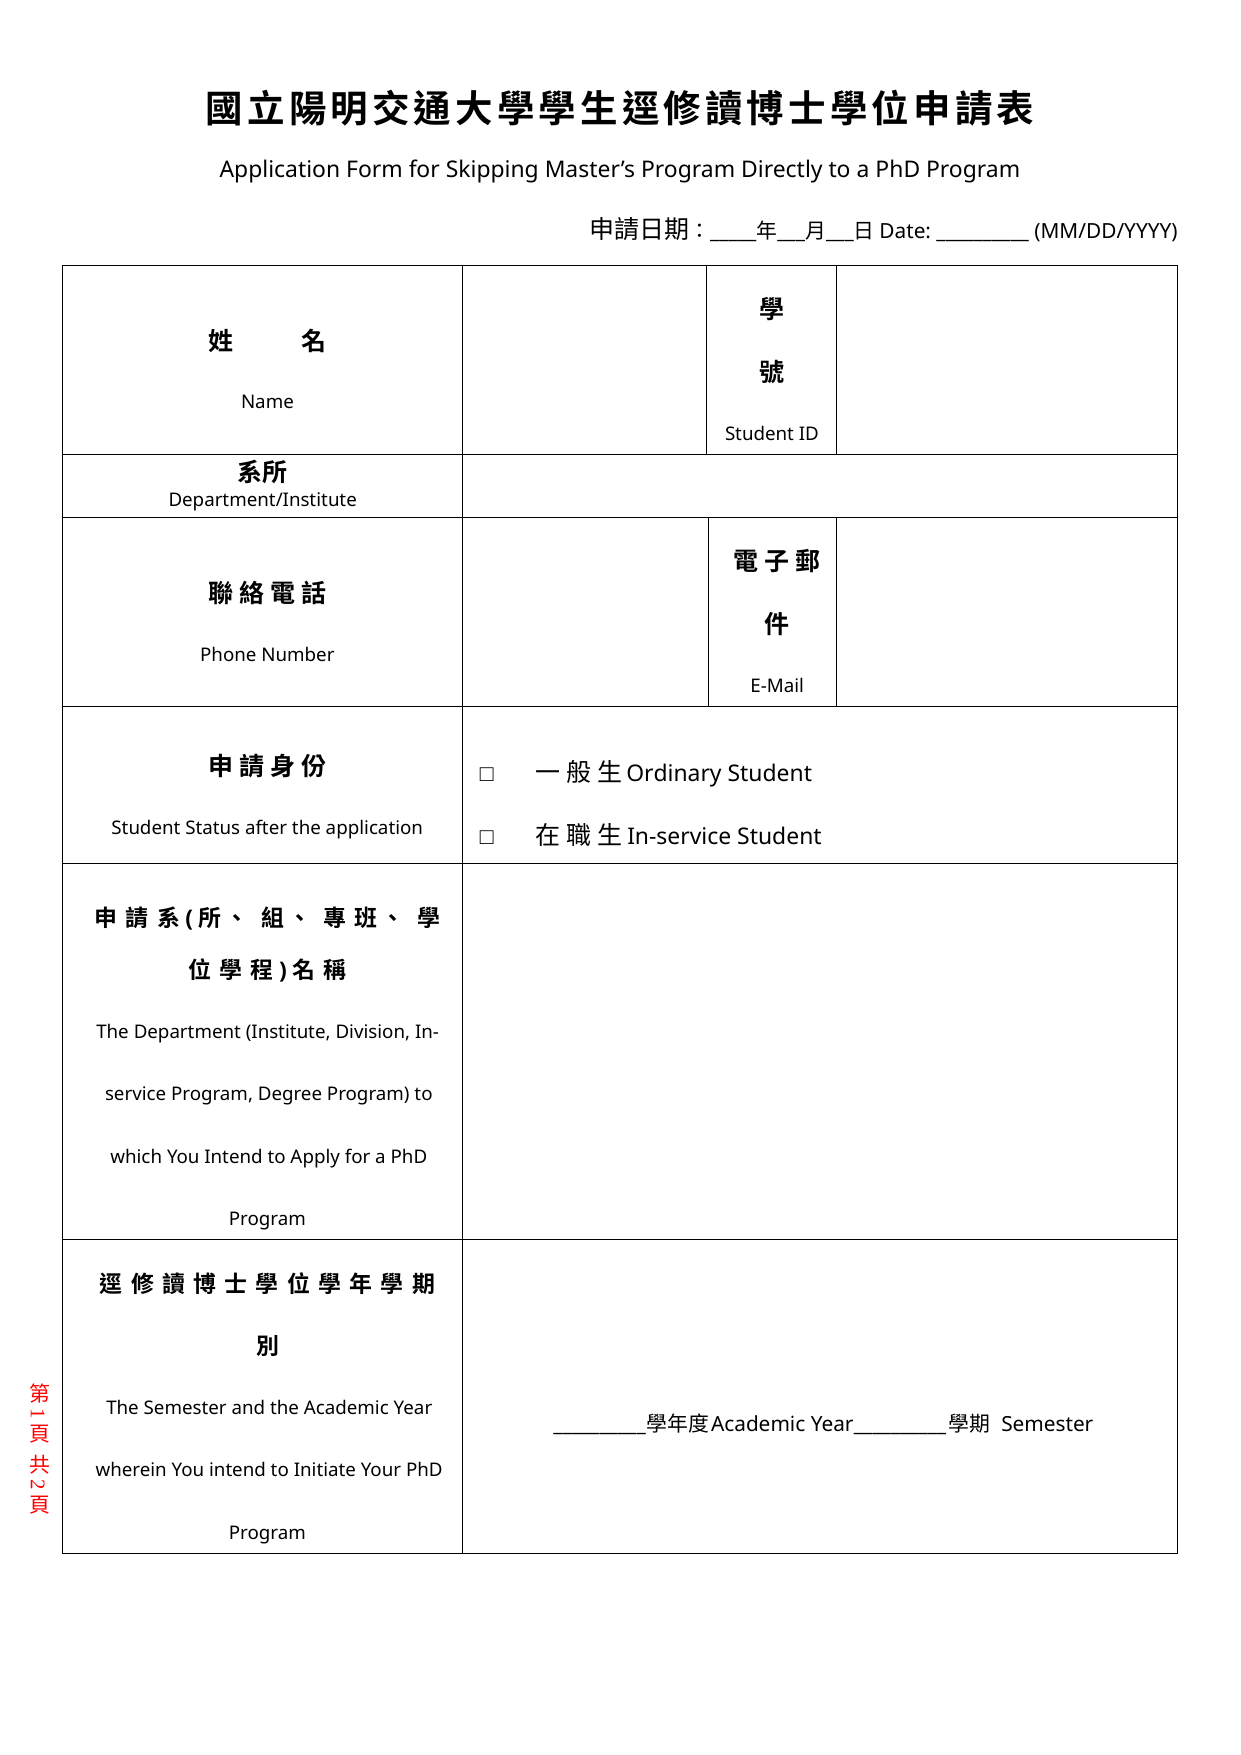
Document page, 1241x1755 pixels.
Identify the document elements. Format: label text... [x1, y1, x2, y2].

table_header [463, 266, 706, 454]
table_cell [837, 518, 1177, 706]
text Application Form for Skipping Master’s Program Directly to a PhD Program [63, 127, 1177, 189]
text 申請日期：_____年___月___日 Date: __________ (MM/DD/YYYY) [63, 209, 1177, 246]
table_cell 逕修讀博士學位學年學期別 The Semester and the Academic Year wherein You intend to Initiate Your PhD Program [63, 1240, 462, 1553]
table_cell 一般生Ordinary Student 在職生In-service Student [463, 707, 1177, 863]
table_cell 申請系(所、組、專班、學位學程)名稱 The Department (Institute, Division, In-service Program, Degree Program) to which You Intend to Apply for a PhD Program [63, 864, 462, 1239]
table_cell [463, 864, 1177, 1239]
table_cell 電子郵件 E-Mail [709, 518, 836, 706]
table_header 學 號 Student ID [707, 266, 836, 454]
table_cell 系所 Department/Institute [63, 455, 462, 517]
table_cell 申請身份 Student Status after the application [63, 707, 462, 863]
table_header [837, 266, 1177, 454]
text 國立陽明交通大學學生逕修讀博士學位申請表 [63, 64, 1177, 127]
table_cell 聯絡電話 Phone Number [63, 518, 462, 706]
table_header 姓 名 Name [63, 266, 462, 454]
table_cell [463, 455, 1177, 517]
table_cell __________學年度Academic Year__________學期 Semester [463, 1240, 1177, 1553]
table_cell [463, 518, 708, 706]
